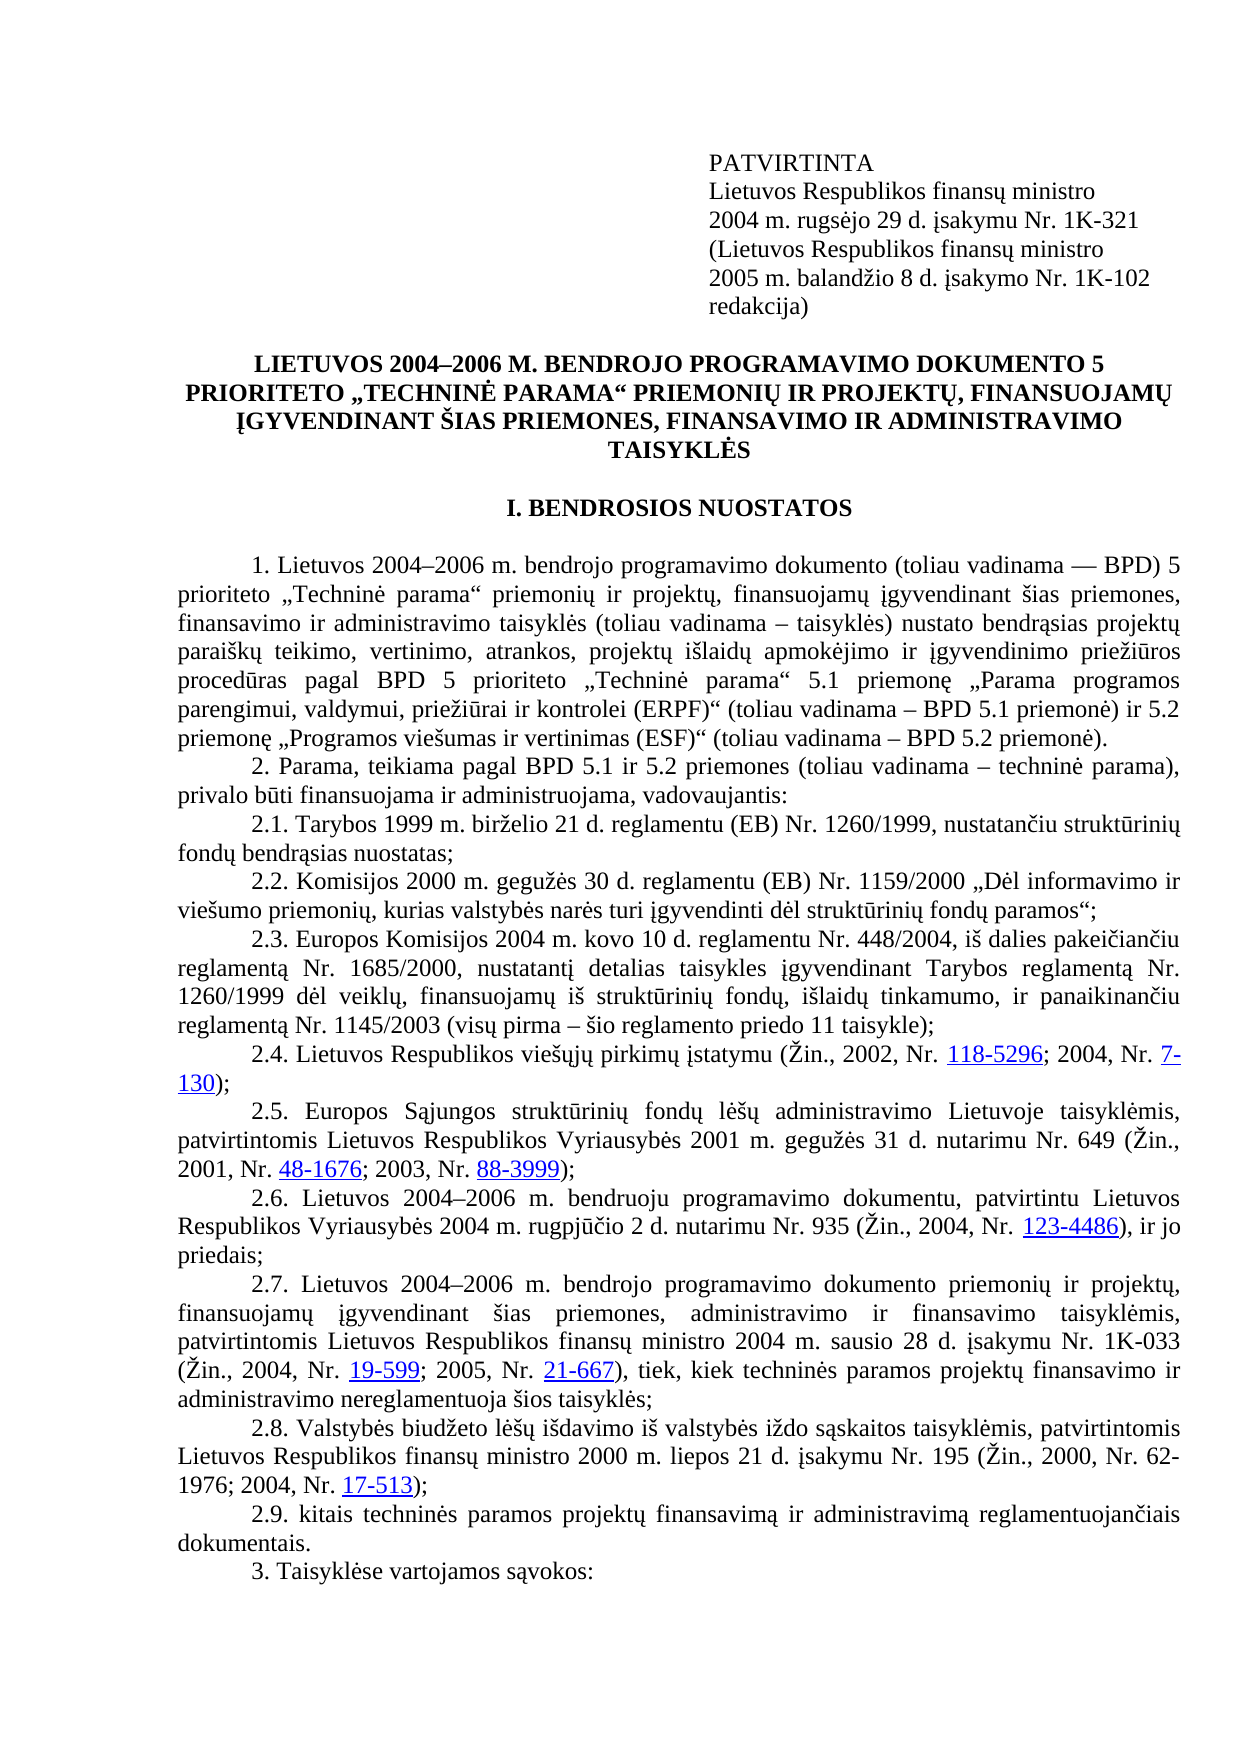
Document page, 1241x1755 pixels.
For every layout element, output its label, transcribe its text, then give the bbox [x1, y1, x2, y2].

text 2005 m. balandžio 8 d. įsakymo Nr. 1K-102 redakcija) [709, 263, 1181, 320]
text PATVIRTINTA [177, 148, 1181, 176]
text 2.6. Lietuvos 2004–2006 m. bendruoju programavimo dokumentu, patvirtintu Lietuvos Respublikos Vyriausybės 2004 m. rugpjūčio 2 d. nutarimu Nr. 935 (Žin., 2004, Nr. 123-4486), ir jo priedais; [177, 1183, 1181, 1269]
text 2004 m. rugsėjo 29 d. įsakymu Nr. 1K-321 [177, 205, 1181, 234]
text 2. Parama, teikiama pagal BPD 5.1 ir 5.2 priemones (toliau vadinama – techninė parama), privalo būti finansuojama ir administruojama, vadovaujantis: [177, 751, 1181, 809]
text 2.8. Valstybės biudžeto lėšų išdavimo iš valstybės iždo sąskaitos taisyklėmis, patvirtintomis Lietuvos Respublikos finansų ministro 2000 m. liepos 21 d. įsakymu Nr. 195 (Žin., 2000, Nr. 62-1976; 2004, Nr. 17-513); [177, 1413, 1181, 1499]
text LIETUVOS 2004–2006 M. BENDROJO PROGRAMAVIMO DOKUMENTO 5 prioriteto „techninė parama“ PRIEMONIŲ ir PROJEKTŲ, FINANSUOJAMŲ ĮGYVENDINANT ŠIAS priemonES, finansavimo ir administravimo TAISYKLĖS [177, 349, 1181, 464]
text 3. Taisyklėse vartojamos sąvokos: [177, 1556, 1181, 1585]
text 2.7. Lietuvos 2004–2006 m. bendrojo programavimo dokumento priemonių ir projektų, finansuojamų įgyvendinant šias priemones, administravimo ir finansavimo taisyklėmis, patvirtintomis Lietuvos Respublikos finansų ministro 2004 m. sausio 28 d. įsakymu Nr. 1K-033 (Žin., 2004, Nr. 19-599; 2005, Nr. 21-667), tiek, kiek techninės paramos projektų finansavimo ir administravimo nereglamentuoja šios taisyklės; [177, 1269, 1181, 1413]
text Lietuvos Respublikos finansų ministro [177, 176, 1181, 205]
text 2.5. Europos Sąjungos struktūrinių fondų lėšų administravimo Lietuvoje taisyklėmis, patvirtintomis Lietuvos Respublikos Vyriausybės 2001 m. gegužės 31 d. nutarimu Nr. 649 (Žin., 2001, Nr. 48-1676; 2003, Nr. 88-3999); [177, 1096, 1181, 1183]
text 2.2. Komisijos 2000 m. gegužės 30 d. reglamentu (EB) Nr. 1159/2000 „Dėl informavimo ir viešumo priemonių, kurias valstybės narės turi įgyvendinti dėl struktūrinių fondų paramos“; [177, 866, 1181, 924]
text I. BENDROSIOS NUOSTATOS [177, 493, 1181, 521]
text 1. Lietuvos 2004–2006 m. bendrojo programavimo dokumento (toliau vadinama — BPD) 5 prioriteto „Techninė parama“ priemonių ir projektų, finansuojamų įgyvendinant šias priemones, finansavimo ir administravimo taisyklės (toliau vadinama – taisyklės) nustato bendrąsias projektų paraiškų teikimo, vertinimo, atrankos, projektų išlaidų apmokėjimo ir įgyvendinimo priežiūros procedūras pagal BPD 5 prioriteto „Techninė parama“ 5.1 priemonę „Parama programos parengimui, valdymui, priežiūrai ir kontrolei (ERPF)“ (toliau vadinama – BPD 5.1 priemonė) ir 5.2 priemonę „Programos viešumas ir vertinimas (ESF)“ (toliau vadinama – BPD 5.2 priemonė). [177, 550, 1181, 751]
text 2.3. Europos Komisijos 2004 m. kovo 10 d. reglamentu Nr. 448/2004, iš dalies pakeičiančiu reglamentą Nr. 1685/2000, nustatantį detalias taisykles įgyvendinant Tarybos reglamentą Nr. 1260/1999 dėl veiklų, finansuojamų iš struktūrinių fondų, išlaidų tinkamumo, ir panaikinančiu reglamentą Nr. 1145/2003 (visų pirma – šio reglamento priedo 11 taisykle); [177, 924, 1181, 1039]
text 2.1. Tarybos 1999 m. birželio 21 d. reglamentu (EB) Nr. 1260/1999, nustatančiu struktūrinių fondų bendrąsias nuostatas; [177, 809, 1181, 866]
text 2.9. kitais techninės paramos projektų finansavimą ir administravimą reglamentuojančiais dokumentais. [177, 1499, 1181, 1556]
text (Lietuvos Respublikos finansų ministro [177, 234, 1181, 263]
text 2.4. Lietuvos Respublikos viešųjų pirkimų įstatymu (Žin., 2002, Nr. 118-5296; 2004, Nr. 7-130); [177, 1039, 1181, 1096]
